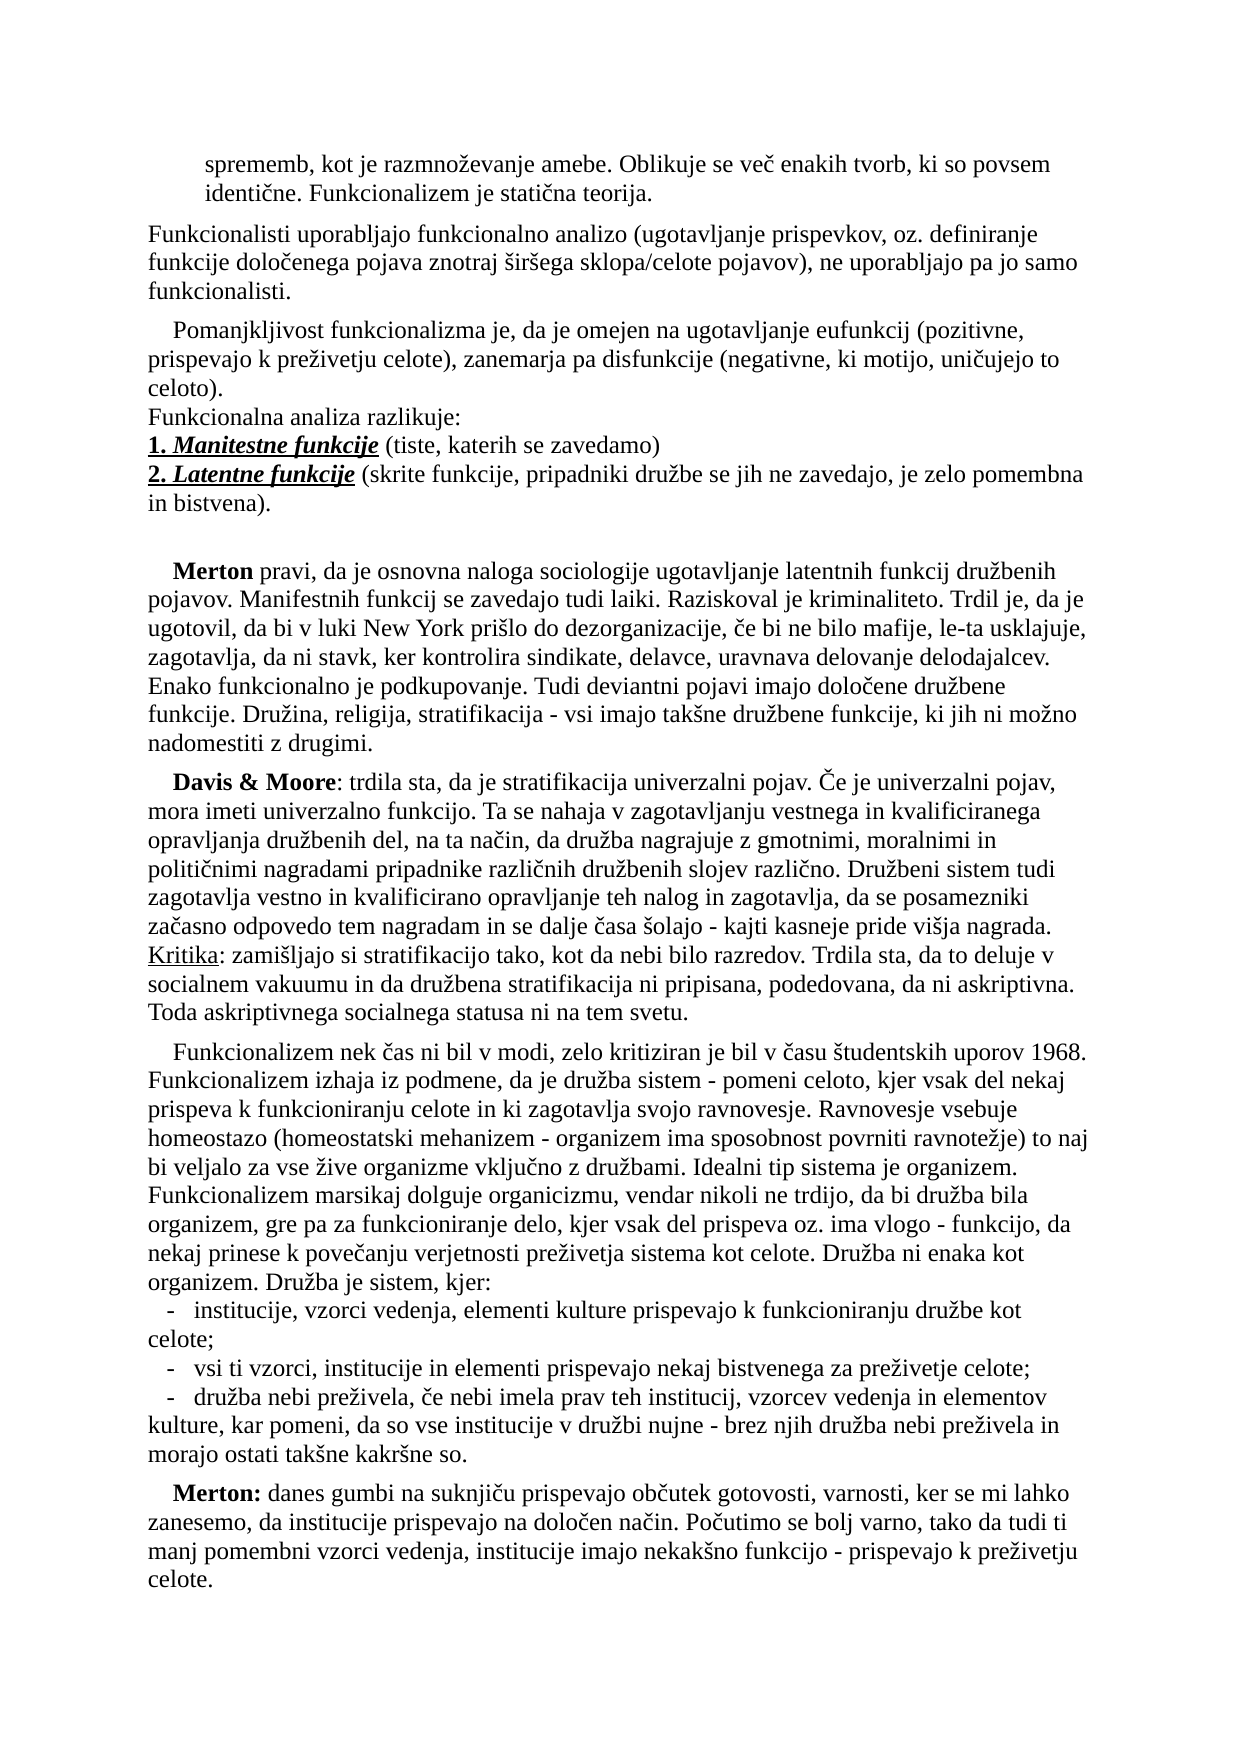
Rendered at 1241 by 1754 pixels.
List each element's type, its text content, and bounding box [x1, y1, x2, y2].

text Funkcionalisti uporabljajo funkcionalno analizo (ugotavljanje prispevkov, oz. definiranje funkcije določenega pojava znotraj širšega sklopa/celote pojavov), ne uporabljajo pa jo samo funkcionalisti. [148, 219, 1093, 305]
table_cell sprememb, kot je razmnoževanje amebe. Oblikuje se več enakih tvorb, ki so povsem identične. Funkcionalizem je statična teorija. [203, 148, 1100, 208]
text Merton pravi, da je osnovna naloga sociologije ugotavljanje latentnih funkcij družbenih pojavov. Manifestnih funkcij se zavedajo tudi laiki. Raziskoval je kriminaliteto. Trdil je, da je ugotovil, da bi v luki New York prišlo do dezorganizacije, če bi ne bilo mafije, le-ta usklajuje, zagotavlja, da ni stavk, ker kontrolira sindikate, delavce, uravnava delovanje delodajalcev. Enako funkcionalno je podkupovanje. Tudi deviantni pojavi imajo določene družbene funkcije. Družina, religija, stratifikacija - vsi imajo takšne družbene funkcije, ki jih ni možno nadomestiti z drugimi. [148, 527, 1093, 757]
text Funkcionalizem nek čas ni bil v modi, zelo kritiziran je bil v času študentskih uporov 1968. Funkcionalizem izhaja iz podmene, da je družba sistem - pomeni celoto, kjer vsak del nekaj prispeva k funkcioniranju celote in ki zagotavlja svojo ravnovesje. Ravnovesje vsebuje homeostazo (homeostatski mehanizem - organizem ima sposobnost povrniti ravnotežje) to naj bi veljalo za vse žive organizme vključno z družbami. Idealni tip sistema je organizem. Funkcionalizem marsikaj dolguje organicizmu, vendar nikoli ne trdijo, da bi družba bila organizem, gre pa za funkcioniranje delo, kjer vsak del prispeva oz. ima vlogo - funkcijo, da nekaj prinese k povečanju verjetnosti preživetja sistema kot celote. Družba ni enaka kot organizem. Družba je sistem, kjer: - institucije, vzorci vedenja, elementi kulture prispevajo k funkcioniranju družbe kot celote; - vsi ti vzorci, institucije in elementi prispevajo nekaj bistvenega za preživetje celote; - družba nebi preživela, če nebi imela prav teh institucij, vzorcev vedenja in elementov kulture, kar pomeni, da so vse institucije v družbi nujne - brez njih družba nebi preživela in morajo ostati takšne kakršne so. [148, 1037, 1093, 1468]
text Davis & Moore: trdila sta, da je stratifikacija univerzalni pojav. Če je univerzalni pojav, mora imeti univerzalno funkcijo. Ta se nahaja v zagotavljanju vestnega in kvalificiranega opravljanja družbenih del, na ta način, da družba nagrajuje z gmotnimi, moralnimi in političnimi nagradami pripadnike različnih družbenih slojev različno. Družbeni sistem tudi zagotavlja vestno in kvalificirano opravljanje teh nalog in zagotavlja, da se posamezniki začasno odpovedo tem nagradam in se dalje časa šolajo - kajti kasneje pride višja nagrada. Kritika: zamišljajo si stratifikacijo tako, kot da nebi bilo razredov. Trdila sta, da to deluje v socialnem vakuumu in da družbena stratifikacija ni pripisana, podedovana, da ni askriptivna. Toda askriptivnega socialnega statusa ni na tem svetu. [148, 767, 1093, 1026]
text Pomanjkljivost funkcionalizma je, da je omejen na ugotavljanje eufunkcij (pozitivne, prispevajo k preživetju celote), zanemarja pa disfunkcije (negativne, ki motijo, uničujejo to celoto). Funkcionalna analiza razlikuje: 1. Manitestne funkcije (tiste, katerih se zavedamo) 2. Latentne funkcije (skrite funkcije, pripadniki družbe se jih ne zavedajo, je zelo pomembna in bistvena). [148, 315, 1093, 517]
table_cell - [146, 148, 203, 208]
text Merton: danes gumbi na suknjiču prispevajo občutek gotovosti, varnosti, ker se mi lahko zanesemo, da institucije prispevajo na določen način. Počutimo se bolj varno, tako da tudi ti manj pomembni vzorci vedenja, institucije imajo nekakšno funkcijo - prispevajo k preživetju celote. [148, 1478, 1093, 1593]
